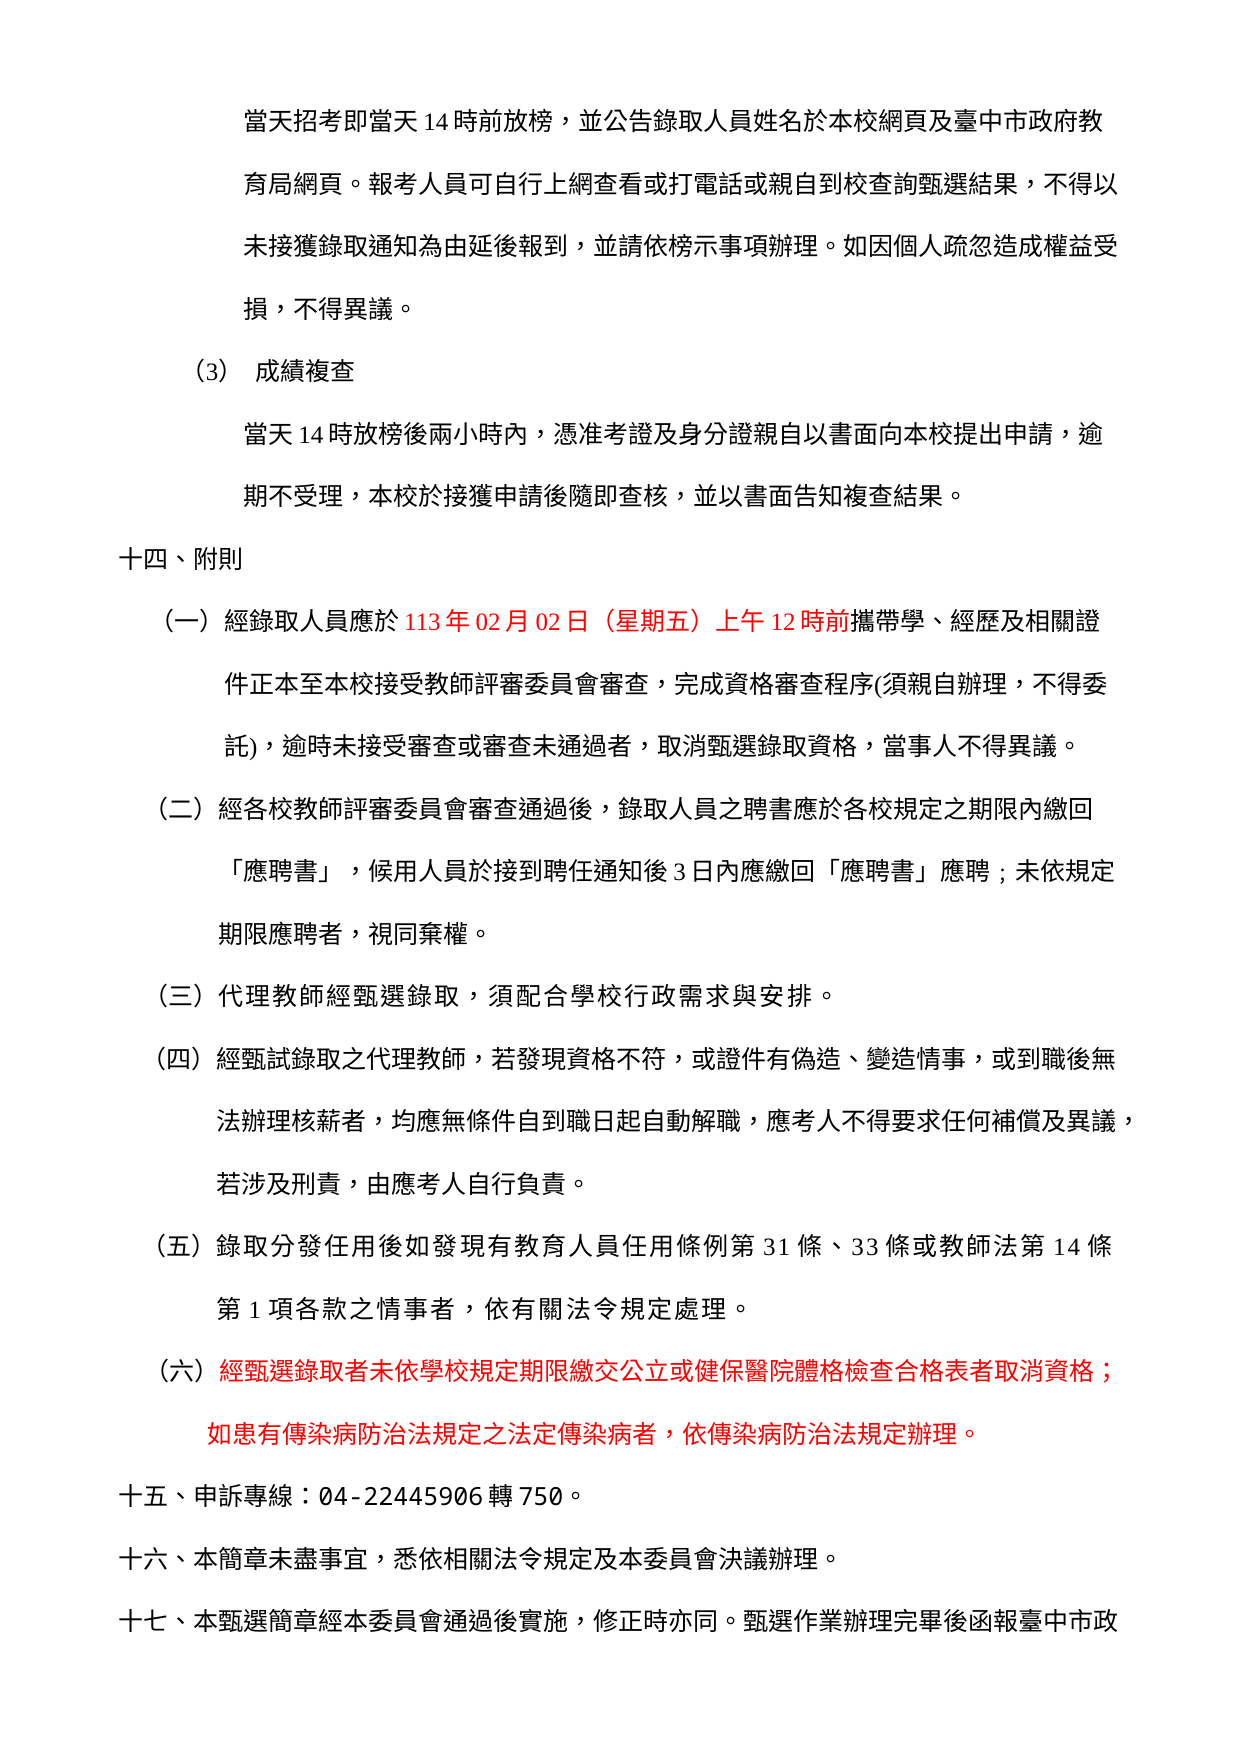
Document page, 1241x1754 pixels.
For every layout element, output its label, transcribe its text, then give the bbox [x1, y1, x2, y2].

text （一）經錄取人員應於113年02月02日（星期五）上午12時前攜帶學、經歷及相關證件正本至本校接受教師評審委員會審查，完成資格審查程序(須親自辦理，不得委託)，逾時未接受審查或審查未通過者，取消甄選錄取資格，當事人不得異議。 [149, 578, 1122, 766]
text （五）錄取分發任用後如發現有教育人員任用條例第31條、33條或教師法第14條第1項各款之情事者，依有關法令規定處理。 [141, 1203, 1122, 1328]
text 當天招考即當天14時前放榜，並公告錄取人員姓名於本校網頁及臺中市政府教育局網頁。報考人員可自行上網查看或打電話或親自到校查詢甄選結果，不得以未接獲錄取通知為由延後報到，並請依榜示事項辦理。如因個人疏忽造成權益受損，不得異議。 [243, 78, 1122, 328]
text 十四、附則 [118, 516, 1122, 578]
text 十七、本甄選簡章經本委員會通過後實施，修正時亦同。甄選作業辦理完畢後函報臺中市政 [118, 1578, 1122, 1641]
text （三）代理教師經甄選錄取，須配合學校行政需求與安排。 [118, 953, 1122, 1016]
list 成績複查 [181, 328, 1122, 391]
text （六）經甄選錄取者未依學校規定期限繳交公立或健保醫院體格檢查合格表者取消資格；如患有傳染病防治法規定之法定傳染病者，依傳染病防治法規定辦理。 [144, 1328, 1122, 1453]
text 十五、申訴專線：04-22445906轉750。 [118, 1453, 1122, 1516]
text 十六、本簡章未盡事宜，悉依相關法令規定及本委員會決議辦理。 [118, 1516, 1122, 1578]
text （二）經各校教師評審委員會審查通過後，錄取人員之聘書應於各校規定之期限內繳回「應聘書」，候用人員於接到聘任通知後3日內應繳回「應聘書」應聘﹔未依規定期限應聘者，視同棄權。 [143, 766, 1122, 953]
text 當天14時放榜後兩小時內，憑准考證及身分證親自以書面向本校提出申請，逾期不受理，本校於接獲申請後隨即查核，並以書面告知複查結果。 [243, 391, 1122, 516]
text （四）經甄試錄取之代理教師，若發現資格不符，或證件有偽造、變造情事，或到職後無法辦理核薪者，均應無條件自到職日起自動解職，應考人不得要求任何補償及異議，若涉及刑責，由應考人自行負責。 [141, 1016, 1122, 1203]
